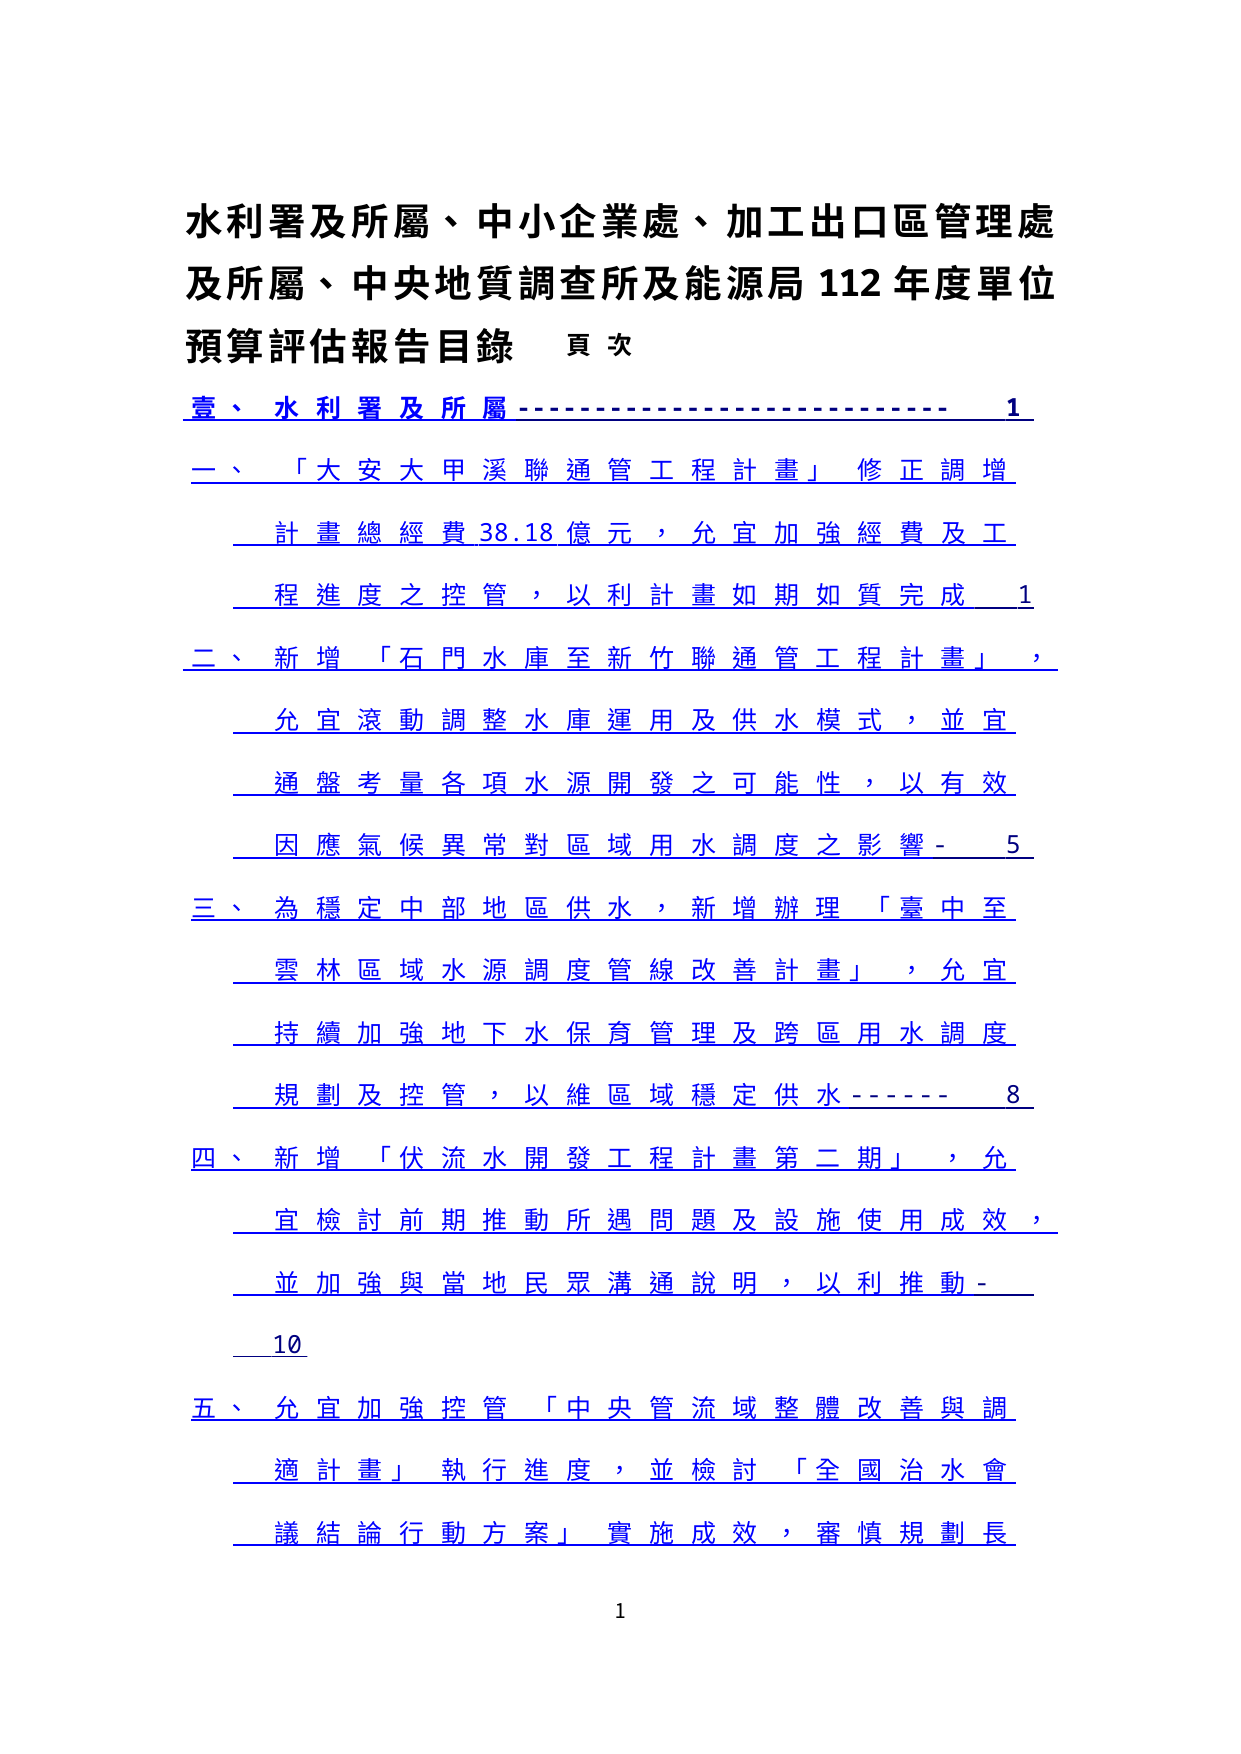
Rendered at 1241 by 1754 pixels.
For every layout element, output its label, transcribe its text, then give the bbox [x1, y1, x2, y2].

text 四、新增「伏流水開發工程計畫第二期」，允宜檢討前期推動所遇問題及設施使用成效，並加強與當地民眾溝通說明，以利推動 10 [183, 1115, 1034, 1365]
text 壹、水利署及所屬 1 [183, 365, 1034, 419]
text 五、允宜加強控管「中央管流域整體改善與調適計畫」執行進度，並檢討「全國治水會議結論行動方案」實施成效，審慎規劃長 [183, 1365, 1034, 1552]
text 三、為穩定中部地區供水，新增辦理「臺中至雲林區域水源調度管線改善計畫」，允宜持續加強地下水保育管理及跨區用水調度規劃及控管，以維區域穩定供水 8 [183, 865, 1034, 1115]
text 二、新增「石門水庫至新竹聯通管工程計畫」，允宜滾動調整水庫運用及供水模式，並宜通盤考量各項水源開發之可能性，以有效因應氣候異常對區域用水調度之影響 5 [183, 615, 1034, 669]
text 二、新增「石門水庫至新竹聯通管工程計畫」，允宜滾動調整水庫運用及供水模式，並宜通盤考量各項水源開發之可能性，以有效因應氣候異常對區域用水調度之影響 5 [183, 671, 1034, 865]
text 水利署及所屬、中小企業處、加工出口區管理處及所屬、中央地質調查所及能源局112年度單位預算評估報告目錄 頁次 [183, 177, 1058, 365]
text 一、「大安大甲溪聯通管工程計畫」修正調增計畫總經費38.18億元，允宜加強經費及工程進度之控管，以利計畫如期如質完成 1 [183, 427, 1034, 615]
text [183, 421, 1034, 427]
